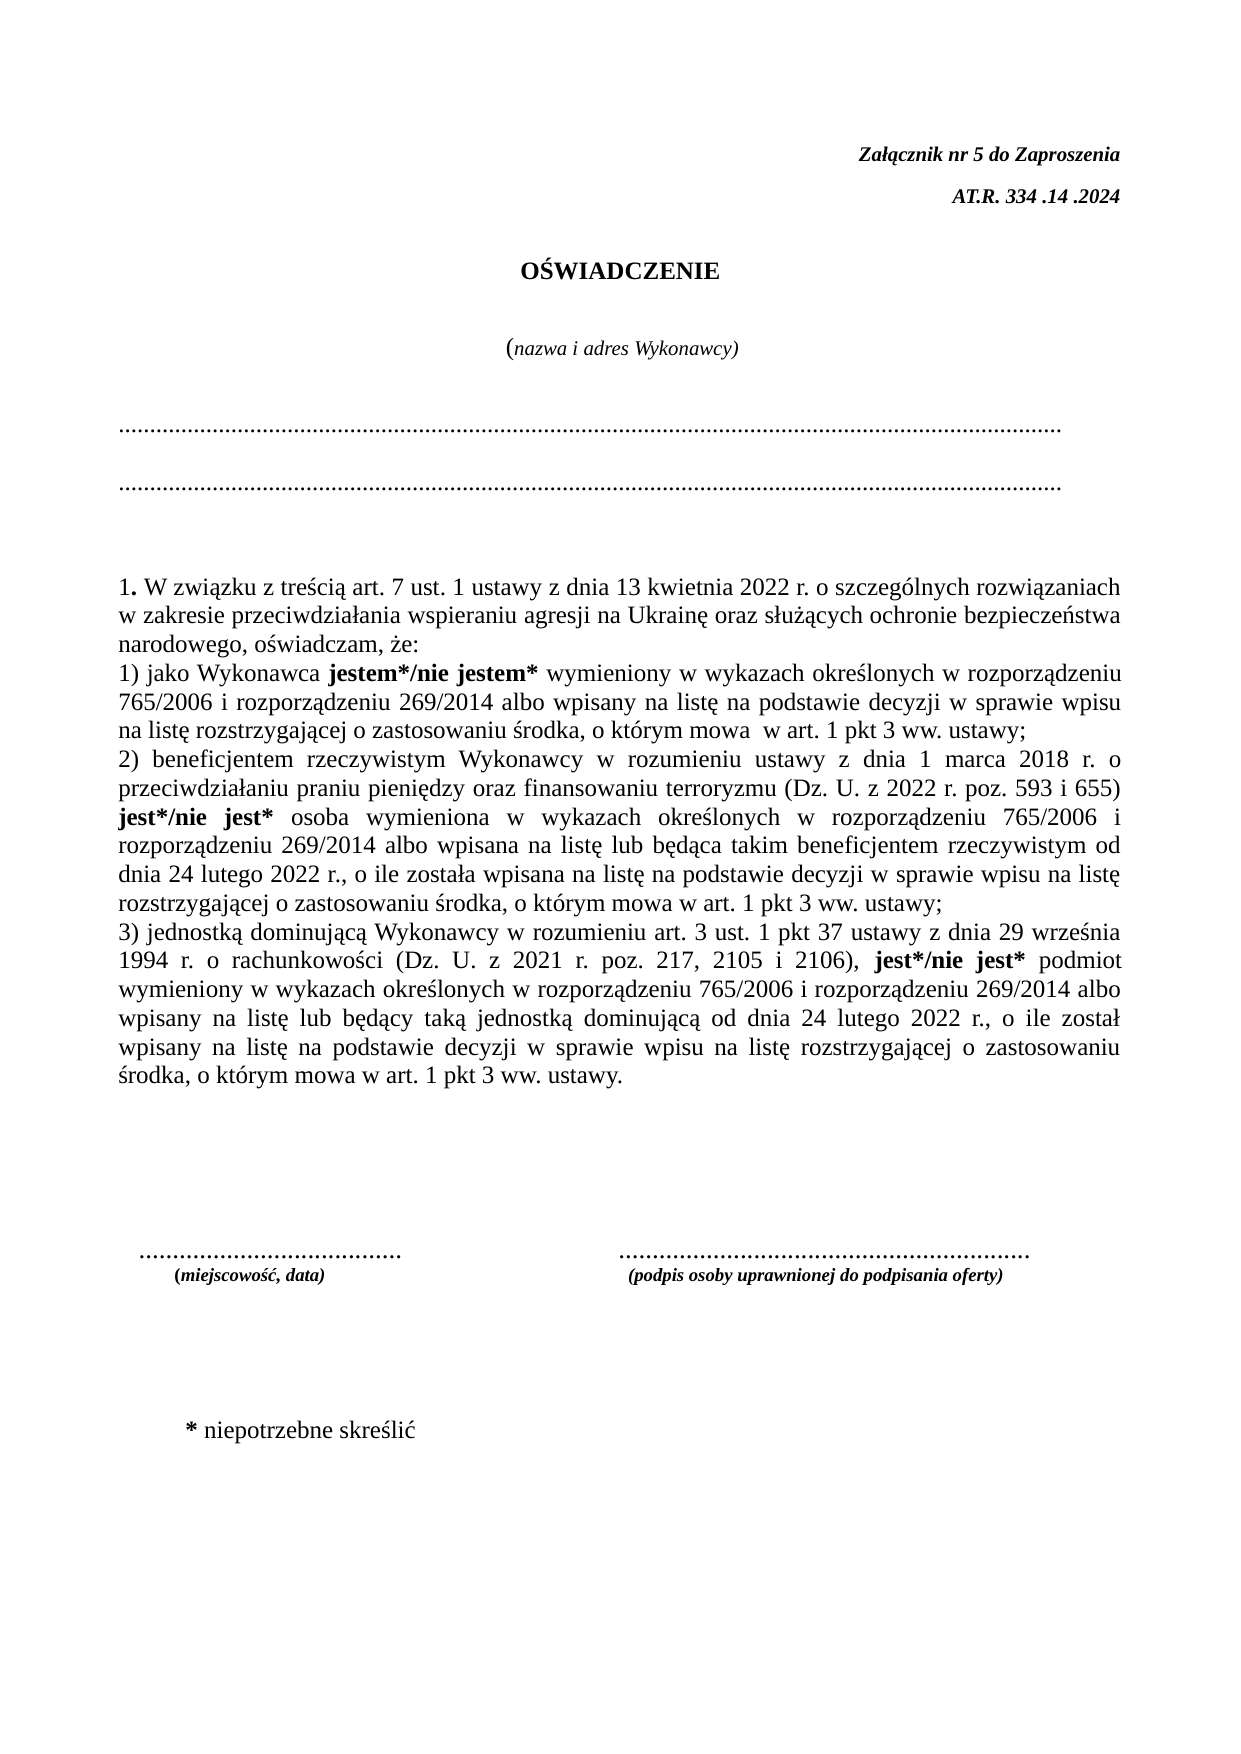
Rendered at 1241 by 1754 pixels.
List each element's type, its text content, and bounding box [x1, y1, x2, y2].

text 1. W związku z treścią art. 7 ust. 1 ustawy z dnia 13 kwietnia 2022 r. o szczególnych rozwiązaniach w zakresie przeciwdziałania wspieraniu agresji na Ukrainę oraz służących ochronie bezpieczeństwa narodowego, oświadczam, że: [118, 572, 1122, 658]
text 2) beneficjentem rzeczywistym Wykonawcy w rozumieniu ustawy z dnia 1 marca 2018 r. o przeciwdziałaniu praniu pieniędzy oraz finansowaniu terroryzmu (Dz. U. z 2022 r. poz. 593 i 655) jest*/nie jest* osoba wymieniona w wykazach określonych w rozporządzeniu 765/2006 i rozporządzeniu 269/2014 albo wpisana na listę lub będąca takim beneficjentem rzeczywistym od dnia 24 lutego 2022 r., o ile została wpisana na listę na podstawie decyzji w sprawie wpisu na listę rozstrzygającej o zastosowaniu środka, o którym mowa w art. 1 pkt 3 ww. ustawy; [118, 744, 1122, 917]
list * niepotrzebne skreślić [185, 1415, 1122, 1444]
text AT.R. 334 .14 .2024 [118, 184, 1122, 208]
text (miejscowość, data) (podpis osoby uprawnionej do podpisania oferty) [118, 1264, 1122, 1286]
text ....................................................................................................................................................... [118, 409, 1122, 438]
text (nazwa i adres Wykonawcy) [118, 332, 1122, 361]
text OŚWIADCZENIE [118, 256, 1122, 285]
text ....................................... ............................................................. [118, 1233, 1122, 1264]
text 1) jako Wykonawca jestem*/nie jestem* wymieniony w wykazach określonych w rozporządzeniu 765/2006 i rozporządzeniu 269/2014 albo wpisany na listę na podstawie decyzji w sprawie wpisu na listę rozstrzygającej o zastosowaniu środka, o którym mowa w art. 1 pkt 3 ww. ustawy; [118, 658, 1122, 744]
text 3) jednostką dominującą Wykonawcy w rozumieniu art. 3 ust. 1 pkt 37 ustawy z dnia 29 września 1994 r. o rachunkowości (Dz. U. z 2021 r. poz. 217, 2105 i 2106), jest*/nie jest* podmiot wymieniony w wykazach określonych w rozporządzeniu 765/2006 i rozporządzeniu 269/2014 albo wpisany na listę lub będący taką jednostką dominującą od dnia 24 lutego 2022 r., o ile został wpisany na listę na podstawie decyzji w sprawie wpisu na listę rozstrzygającej o zastosowaniu środka, o którym mowa w art. 1 pkt 3 ww. ustawy. [118, 917, 1122, 1089]
text Załącznik nr 5 do Zaproszenia [118, 142, 1122, 166]
text ....................................................................................................................................................... [118, 467, 1122, 496]
